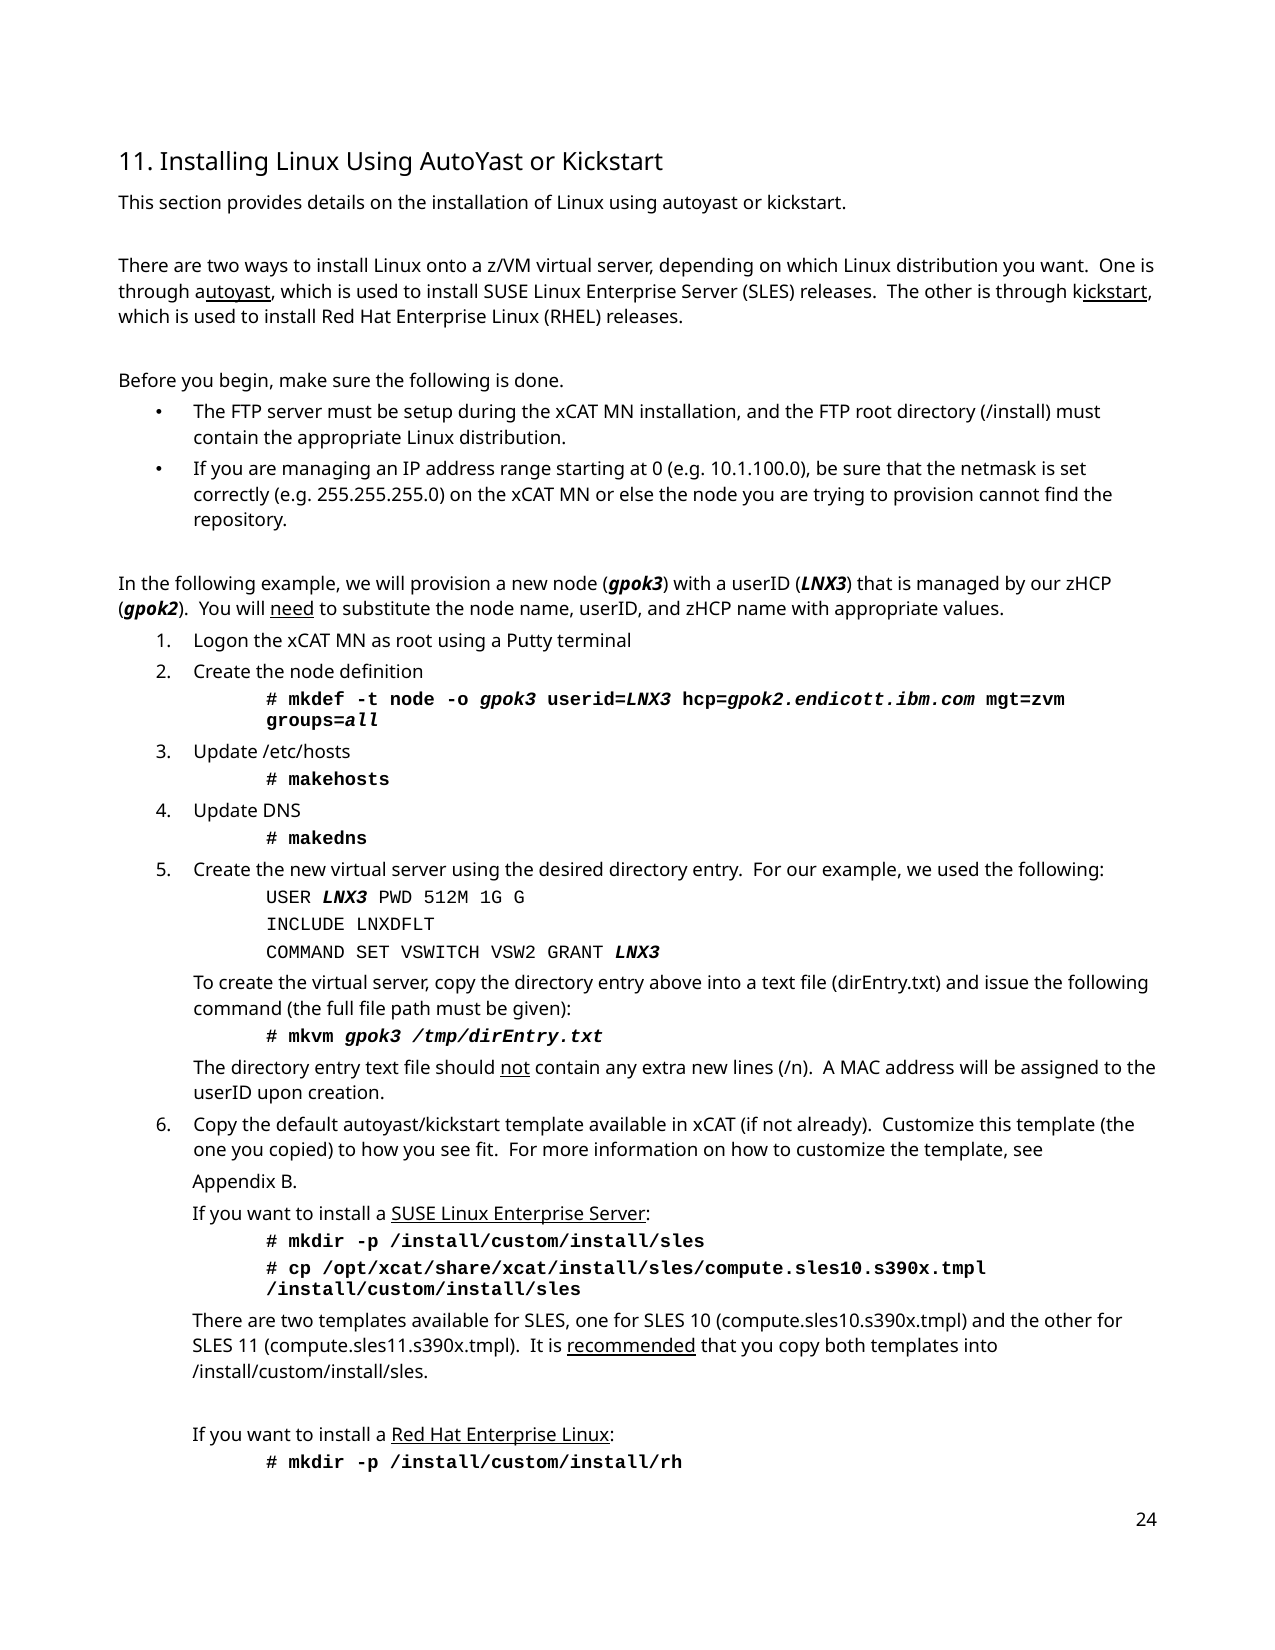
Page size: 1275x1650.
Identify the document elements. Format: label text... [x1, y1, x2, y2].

text COMMAND SET VSWITCH VSW2 GRANT LNX3 [266, 942, 1157, 964]
list Create the node definition [156, 658, 1157, 684]
text INCLUDE LNXDFLT [266, 915, 1157, 936]
text This section provides details on the installation of Linux using autoyast or kickstart. [118, 190, 1157, 215]
list Update DNS [156, 797, 1157, 823]
list If you are managing an IP address range starting at 0 (e.g. 10.1.100.0), be sure that the netmask is set correctly (e.g. 255.255.255.0) on the xCAT MN or else the node you are trying to provision cannot find the repository. [156, 456, 1157, 532]
text In the following example, we will provision a new node (gpok3) with a userID (LNX3) that is managed by our zHCP (gpok2). You will need to substitute the node name, userID, and zHCP name with appropriate values. [118, 570, 1157, 621]
text # mkvm gpok3 /tmp/dirEntry.txt [266, 1027, 1157, 1048]
list If you want to install a SUSE Linux Enterprise Server: [192, 1200, 1157, 1225]
text # mkdir -p /install/custom/install/sles [118, 1231, 1157, 1253]
list To create the virtual server, copy the directory entry above into a text file (dirEntry.txt) and issue the following command (the full file path must be given): [156, 970, 1157, 1021]
subtitle 11. Installing Linux Using AutoYast or Kickstart [118, 143, 1157, 177]
list Copy the default autoyast/kickstart template available in xCAT (if not already). Customize this template (the one you copied) to how you see fit. For more information on how to customize the template, see [156, 1111, 1157, 1162]
text # mkdir -p /install/custom/install/rh [266, 1453, 1157, 1474]
text There are two templates available for SLES, one for SLES 10 (compute.sles10.s390x.tmpl) and the other for SLES 11 (compute.sles11.s390x.tmpl). It is recommended that you copy both templates into /install/custom/install/sles. [192, 1307, 1157, 1384]
text There are two ways to install Linux onto a z/VM virtual server, depending on which Linux distribution you want. One is through autoyast, which is used to install SUSE Linux Enterprise Server (SLES) releases. The other is through kickstart, which is used to install Red Hat Enterprise Linux (RHEL) releases. [118, 253, 1157, 329]
list The FTP server must be setup during the xCAT MN installation, and the FTP root directory (/install) must contain the appropriate Linux distribution. [156, 398, 1157, 449]
text # makedns [266, 829, 1157, 850]
text Before you begin, make sure the following is done. [118, 367, 1157, 392]
text Appendix B. [192, 1168, 1157, 1194]
list Logon the xCAT MN as root using a Putty terminal [156, 627, 1157, 652]
text # cp /opt/xcat/share/xcat/install/sles/compute.sles10.s390x.tmpl /install/custom/install/sles [266, 1259, 1157, 1301]
text # mkdef -t node -o gpok3 userid=LNX3 hcp=gpok2.endicott.ibm.com mgt=zvm groups=all [266, 690, 1157, 732]
text USER LNX3 PWD 512M 1G G [266, 888, 1157, 909]
list Update /etc/hosts [156, 738, 1157, 764]
text # makehosts [266, 770, 1157, 791]
list The directory entry text file should not contain any extra new lines (/n). A MAC address will be assigned to the userID upon creation. [156, 1054, 1157, 1105]
text If you want to install a Red Hat Enterprise Linux: [192, 1421, 1157, 1447]
list Create the new virtual server using the desired directory entry. For our example, we used the following: [156, 856, 1157, 882]
